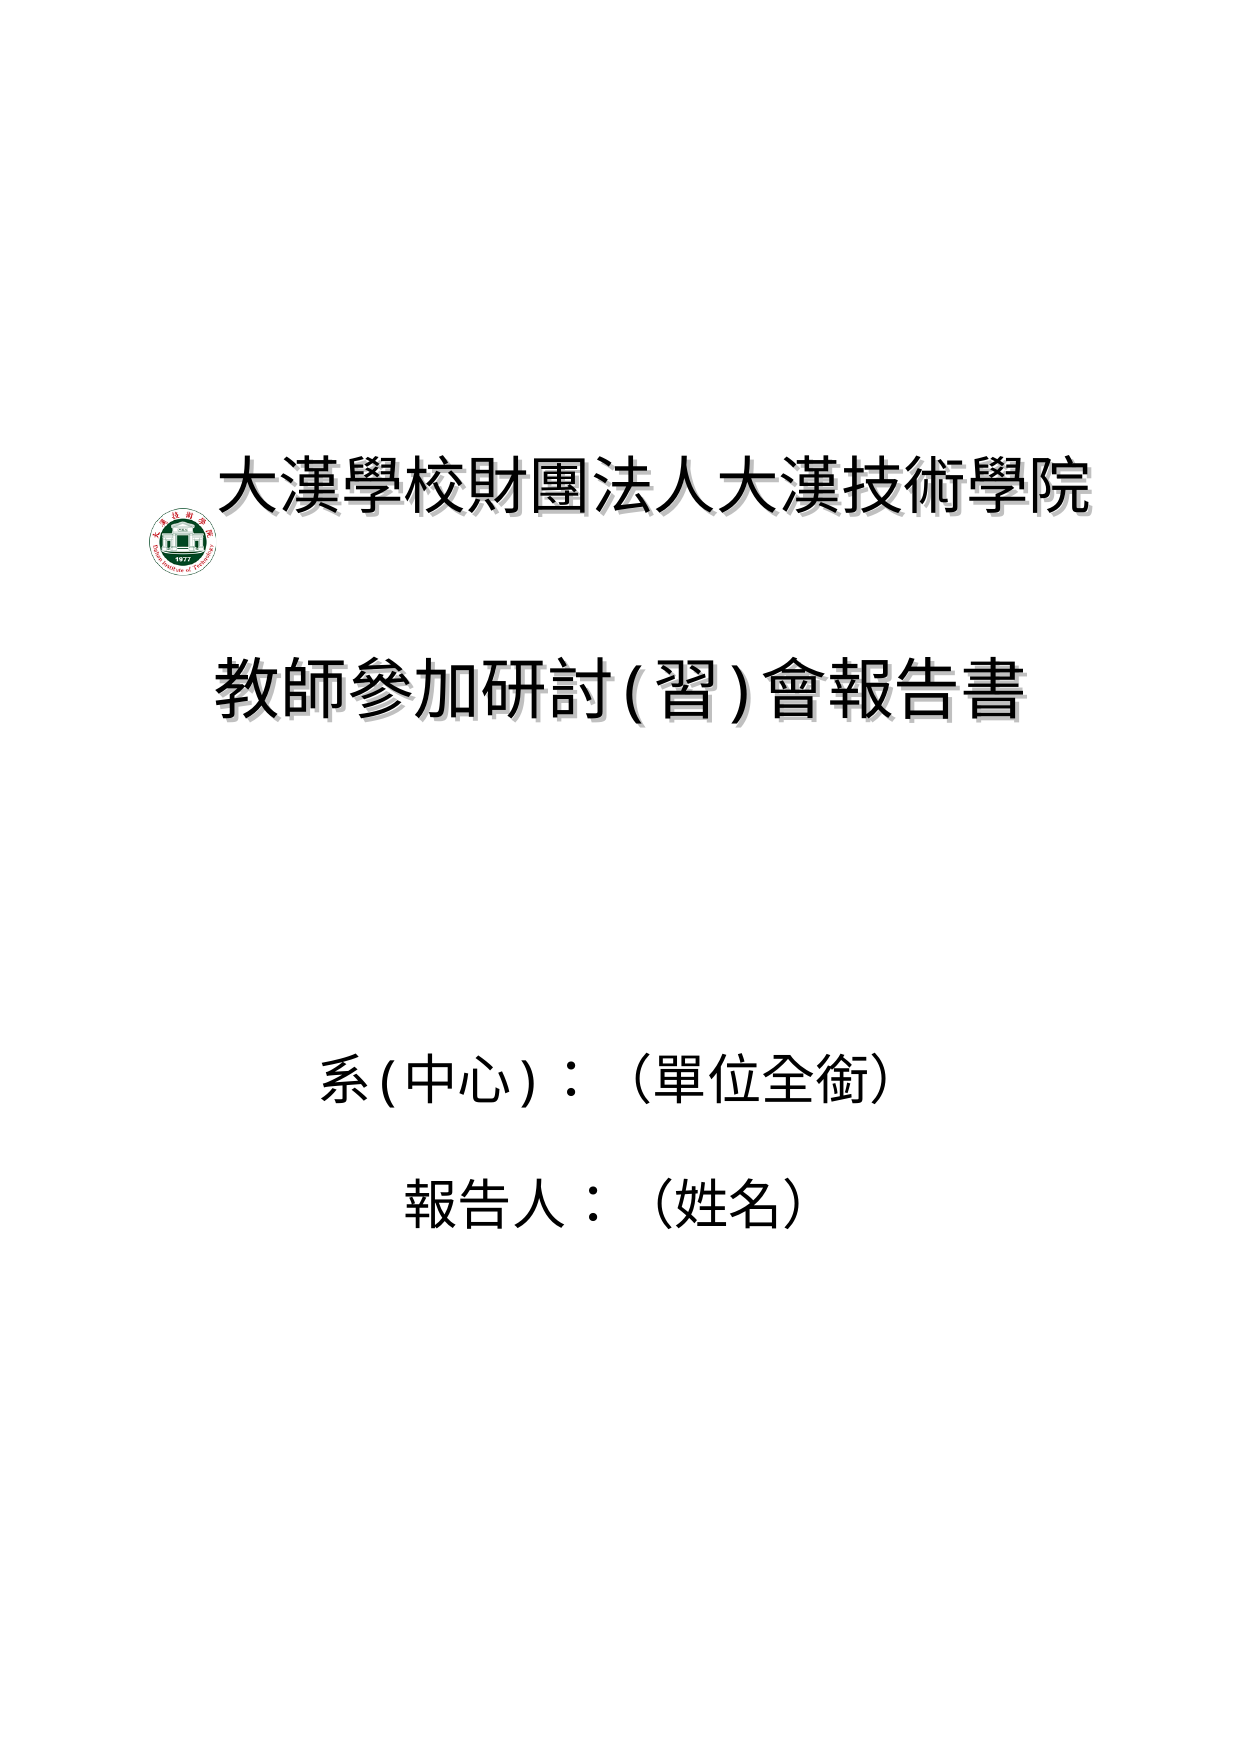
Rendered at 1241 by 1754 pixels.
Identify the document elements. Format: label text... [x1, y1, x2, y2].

text 報告人：（姓名） [118, 1128, 1122, 1253]
text 教師參加研討(習)會報告書 [118, 612, 1122, 737]
text 大漢學校財團法人大漢技術學院 [118, 402, 1122, 589]
text 系(中心)：（單位全銜） [118, 1003, 1122, 1128]
